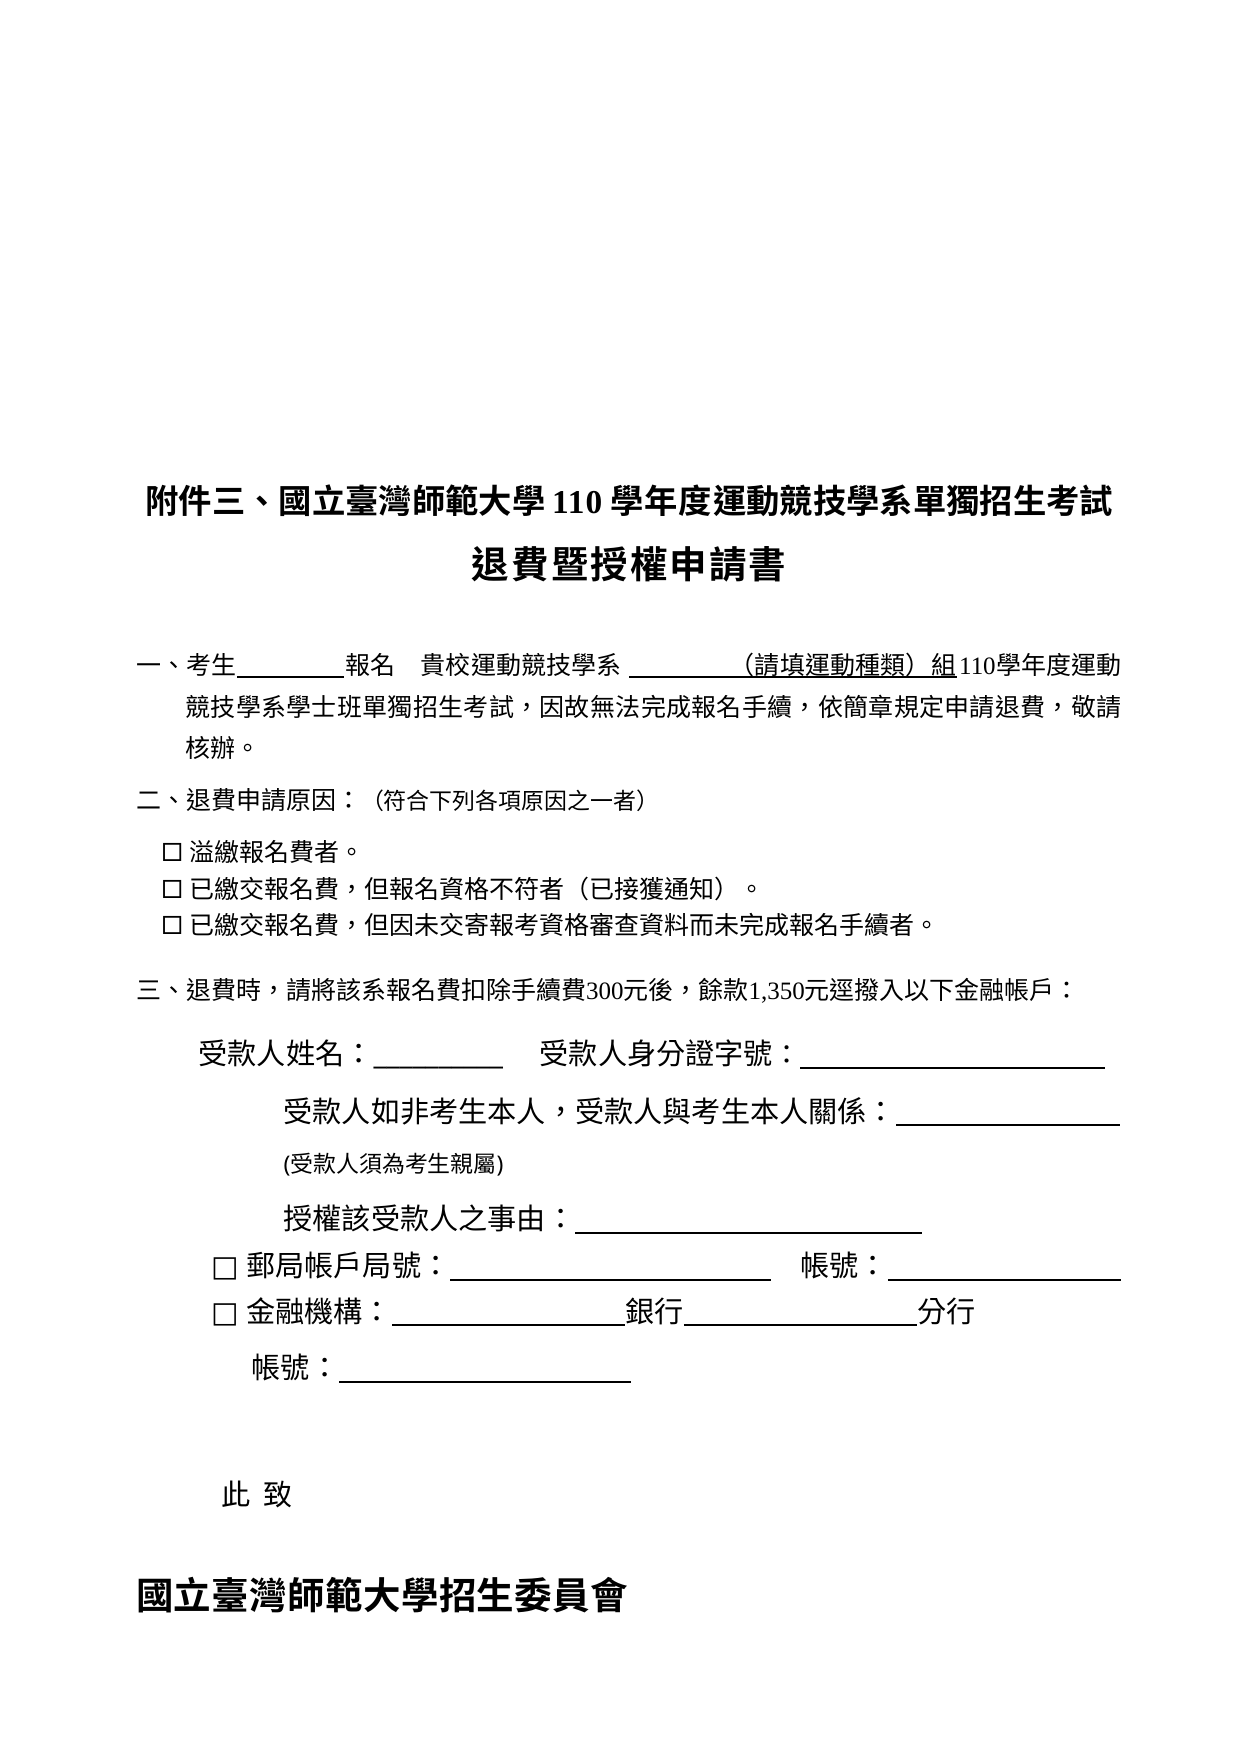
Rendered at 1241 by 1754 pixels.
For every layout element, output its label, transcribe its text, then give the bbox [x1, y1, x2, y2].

text 授權該受款人之事由： [283, 1189, 1122, 1239]
subtitle 附件三、國立臺灣師範大學110學年度運動競技學系單獨招生考試退費暨授權申請書 [136, 458, 1122, 583]
text □ 金融機構： 銀行 分行 [211, 1285, 1122, 1331]
text  已繳交報名費，但報名資格不符者（已接獲通知）。 [136, 869, 1122, 905]
text 國立臺灣師範大學招生委員會 [136, 1551, 1122, 1614]
text 二、退費申請原因：（符合下列各項原因之一者） [136, 781, 1122, 817]
text 受款人如非考生本人，受款人與考生本人關係： (受款人須為考生親屬) [283, 1082, 1122, 1182]
text 帳號： [198, 1339, 1122, 1389]
text 一、考生 報名 貴校運動競技學系 （請填運動種類）組110學年度運動競技學系學士班單獨招生考試，因故無法完成報名手續，依簡章規定申請退費，敬請 核辦。 [136, 645, 1122, 765]
text □ 郵局帳戶局號： 帳號： [211, 1239, 1122, 1285]
text  溢繳報名費者。 [136, 833, 1122, 869]
text 此 致 [136, 1451, 1122, 1514]
text  已繳交報名費，但因未交寄報考資格審查資料而未完成報名手續者。 [136, 905, 1122, 942]
text 受款人姓名：__________ 受款人身分證字號： [198, 1024, 1122, 1074]
text 三、退費時，請將該系報名費扣除手續費300元後，餘款1,350元逕撥入以下金融帳戶： [136, 970, 1122, 1007]
